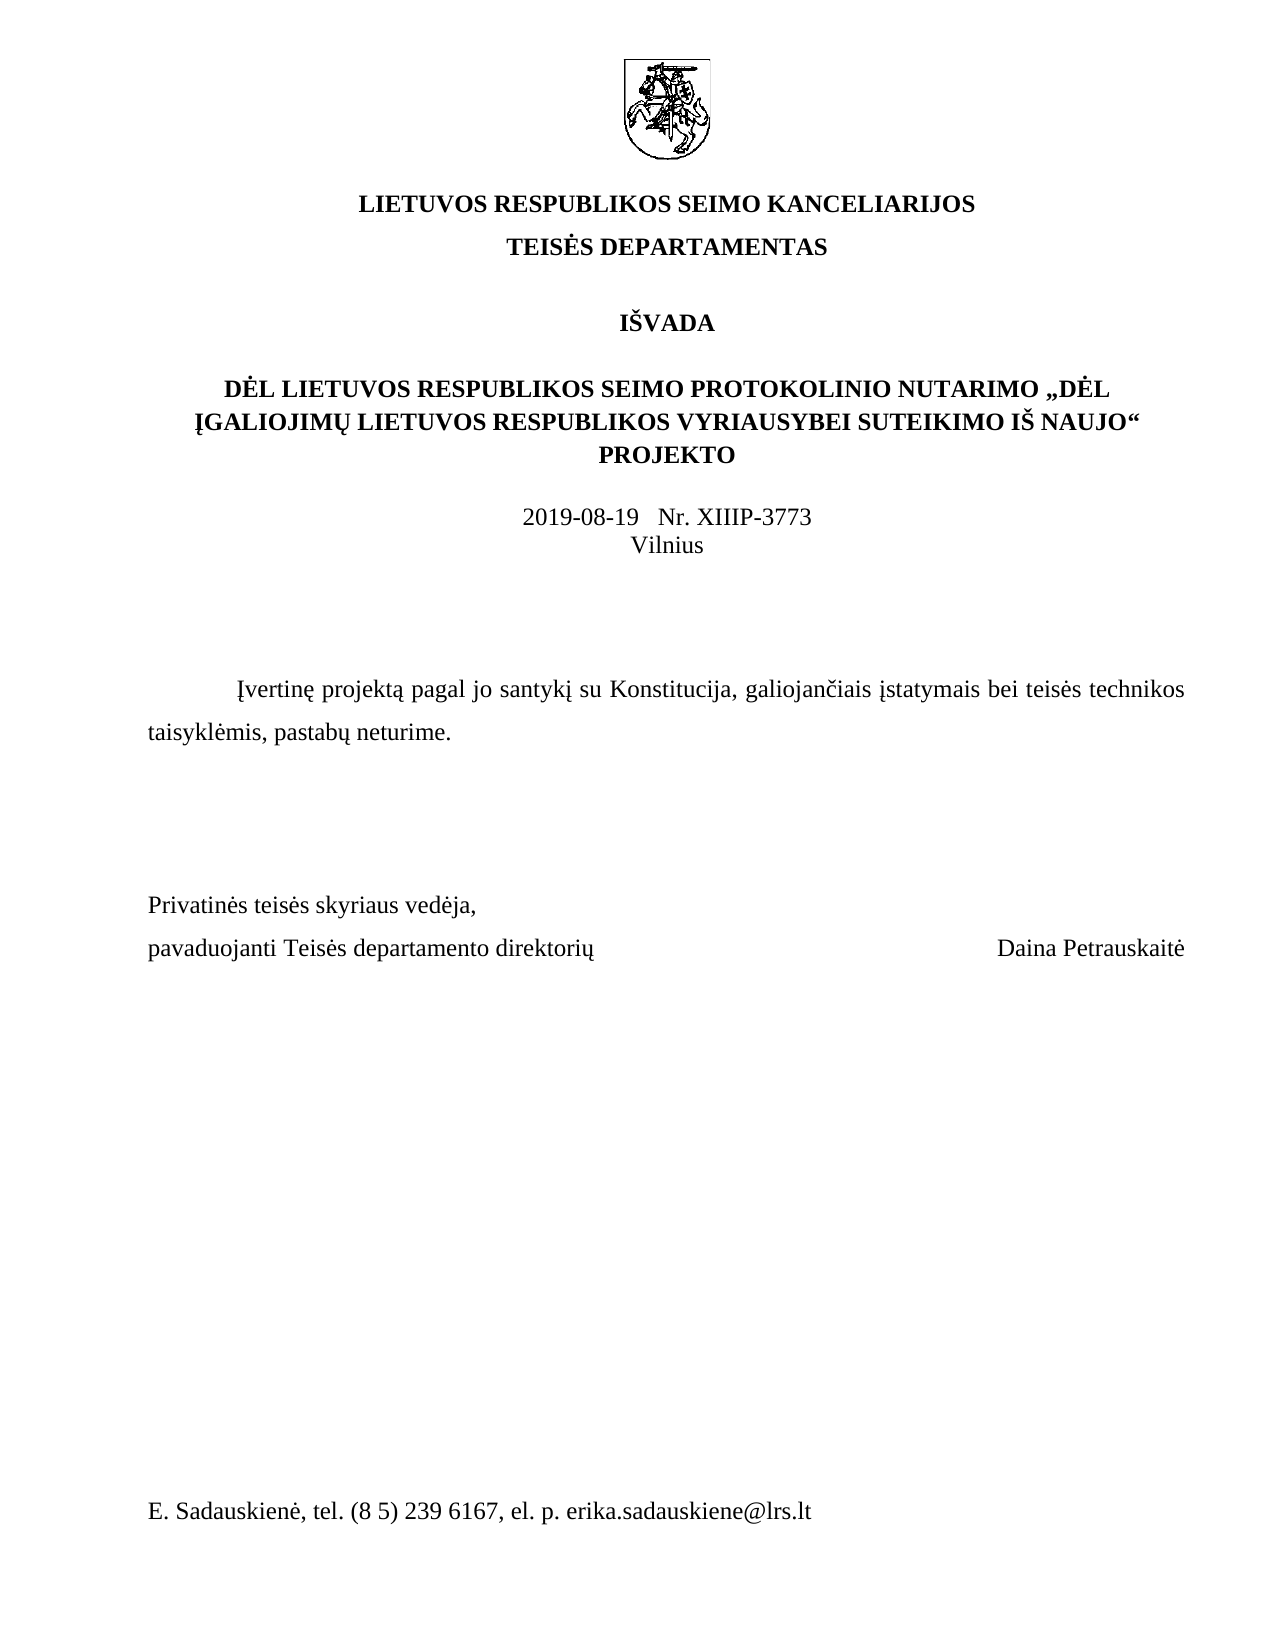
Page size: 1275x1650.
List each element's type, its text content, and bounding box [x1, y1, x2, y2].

text DĖL LIETUVOS RESPUBLIKOS SEIMO PROTOKOLINIO NUTARIMO „DĖL įgaliojimų LIETUVOS RESPUBLIKOS vyriausybei suteikimo iš naujo“ PROJEKTO [148, 374, 1186, 469]
text E. Sadauskienė, tel. (8 5) 239 6167, el. p. erika.sadauskiene@lrs.lt [148, 1496, 1186, 1525]
text Vilnius [148, 531, 1186, 559]
text LIETUVOS RESPUBLIKOS SEIMO KANCELIARIJOS [148, 189, 1186, 217]
text Įvertinę projektą pagal jo santykį su Konstitucija, galiojančiais įstatymais bei teisės technikos taisyklėmis, pastabų neturime. [148, 674, 1186, 746]
subtitle TEISĖS DEPARTAMENTAS [148, 232, 1186, 261]
text Privatinės teisės skyriaus vedėja, [148, 890, 1186, 919]
text IŠVADA [148, 308, 1186, 337]
text pavaduojanti Teisės departamento direktorių Daina Petrauskaitė [148, 933, 1186, 962]
text 2019-08-19 Nr. XIIIP-3773 [148, 502, 1186, 531]
